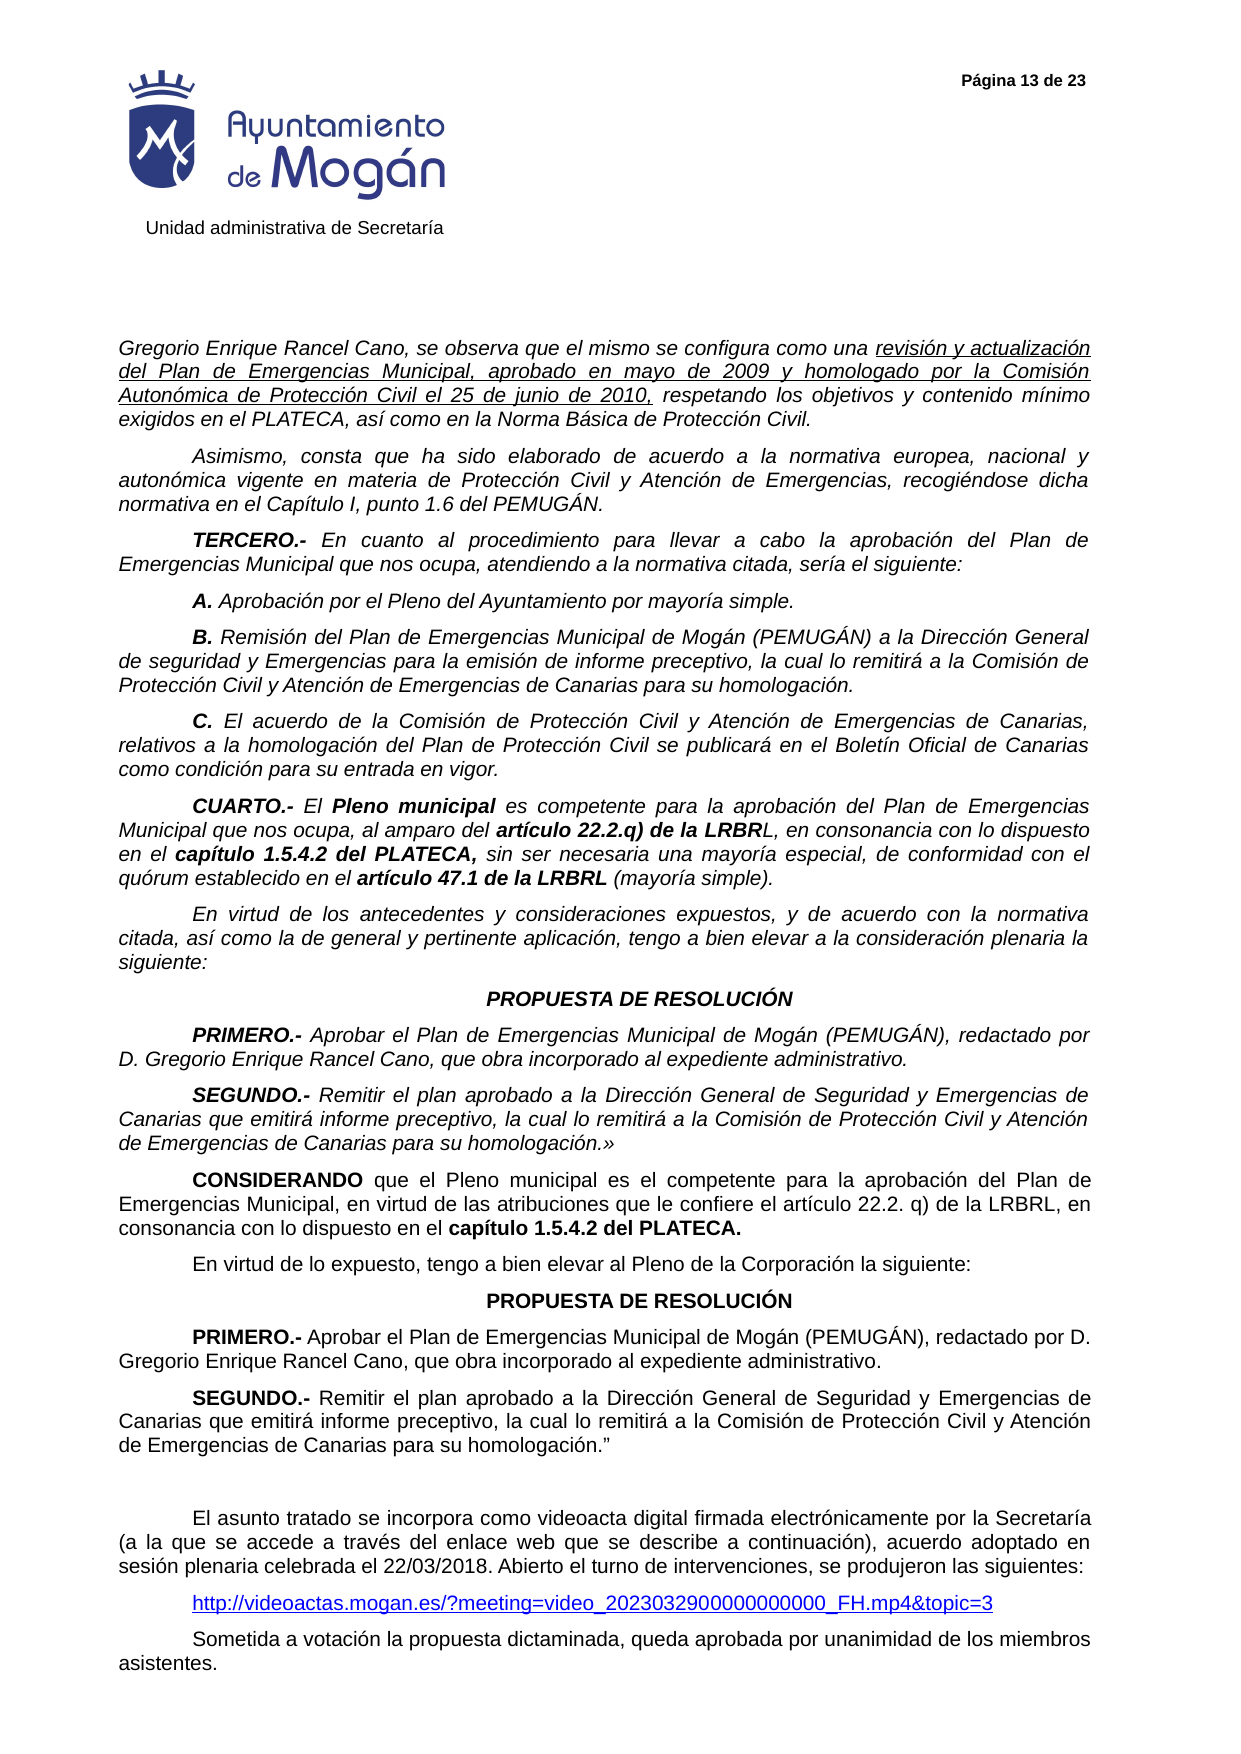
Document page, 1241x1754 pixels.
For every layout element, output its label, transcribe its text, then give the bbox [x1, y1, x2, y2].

text A. Aprobación por el Pleno del Ayuntamiento por mayoría simple. [118, 588, 1092, 612]
text Gregorio Enrique Rancel Cano, se observa que el mismo se configura como una revisión y actualización del Plan de Emergencias Municipal, aprobado en mayo de 2009 y homologado por la Comisión Autonómica de Protección Civil el 25 de junio de 2010, respetando los objetivos y contenido mínimo exigidos en el PLATECA, así como en la Norma Básica de Protección Civil. [118, 335, 1092, 431]
text PROPUESTA DE RESOLUCIÓN [118, 1288, 1092, 1312]
text C. El acuerdo de la Comisión de Protección Civil y Atención de Emergencias de Canarias, relativos a la homologación del Plan de Protección Civil se publicará en el Boletín Oficial de Canarias como condición para su entrada en vigor. [118, 709, 1092, 781]
text SEGUNDO.- Remitir el plan aprobado a la Dirección General de Seguridad y Emergencias de Canarias que emitirá informe preceptivo, la cual lo remitirá a la Comisión de Protección Civil y Atención de Emergencias de Canarias para su homologación.” [118, 1385, 1092, 1457]
picture [128, 70, 445, 206]
text En virtud de lo expuesto, tengo a bien elevar al Pleno de la Corporación la siguiente: [118, 1252, 1092, 1276]
text SEGUNDO.- Remitir el plan aprobado a la Dirección General de Seguridad y Emergencias de Canarias que emitirá informe preceptivo, la cual lo remitirá a la Comisión de Protección Civil y Atención de Emergencias de Canarias para su homologación.» [118, 1083, 1092, 1155]
text CUARTO.- El Pleno municipal es competente para la aprobación del Plan de Emergencias Municipal que nos ocupa, al amparo del artículo 22.2.q) de la LRBRL, en consonancia con lo dispuesto en el capítulo 1.5.4.2 del PLATECA, sin ser necesaria una mayoría especial, de conformidad con el quórum establecido en el artículo 47.1 de la LRBRL (mayoría simple). [118, 794, 1092, 889]
text Sometida a votación la propuesta dictaminada, queda aprobada por unanimidad de los miembros asistentes. [118, 1627, 1092, 1675]
text En virtud de los antecedentes y consideraciones expuestos, y de acuerdo con la normativa citada, así como la de general y pertinente aplicación, tengo a bien elevar a la consideración plenaria la siguiente: [118, 902, 1092, 974]
text PRIMERO.- Aprobar el Plan de Emergencias Municipal de Mogán (PEMUGÁN), redactado por D. Gregorio Enrique Rancel Cano, que obra incorporado al expediente administrativo. [118, 1325, 1092, 1373]
text B. Remisión del Plan de Emergencias Municipal de Mogán (PEMUGÁN) a la Dirección General de seguridad y Emergencias para la emisión de informe preceptivo, la cual lo remitirá a la Comisión de Protección Civil y Atención de Emergencias de Canarias para su homologación. [118, 625, 1092, 697]
text PRIMERO.- Aprobar el Plan de Emergencias Municipal de Mogán (PEMUGÁN), redactado por D. Gregorio Enrique Rancel Cano, que obra incorporado al expediente administrativo. [118, 1023, 1092, 1071]
text http://videoactas.mogan.es/?meeting=video_2023032900000000000_FH.mp4&topic=3 [118, 1591, 1092, 1614]
text Asimismo, consta que ha sido elaborado de acuerdo a la normativa europea, nacional y autonómica vigente en materia de Protección Civil y Atención de Emergencias, recogiéndose dicha normativa en el Capítulo I, punto 1.6 del PEMUGÁN. [118, 444, 1092, 516]
text El asunto tratado se incorpora como videoacta digital firmada electrónicamente por la Secretaría (a la que se accede a través del enlace web que se describe a continuación), acuerdo adoptado en sesión plenaria celebrada el 22/03/2018. Abierto el turno de intervenciones, se produjeron las siguientes: [118, 1506, 1092, 1578]
text TERCERO.- En cuanto al procedimiento para llevar a cabo la aprobación del Plan de Emergencias Municipal que nos ocupa, atendiendo a la normativa citada, sería el siguiente: [118, 528, 1092, 576]
text CONSIDERANDO que el Pleno municipal es el competente para la aprobación del Plan de Emergencias Municipal, en virtud de las atribuciones que le confiere el artículo 22.2. q) de la LRBRL, en consonancia con lo dispuesto en el capítulo 1.5.4.2 del PLATECA. [118, 1168, 1092, 1239]
text PROPUESTA DE RESOLUCIÓN [118, 986, 1092, 1010]
